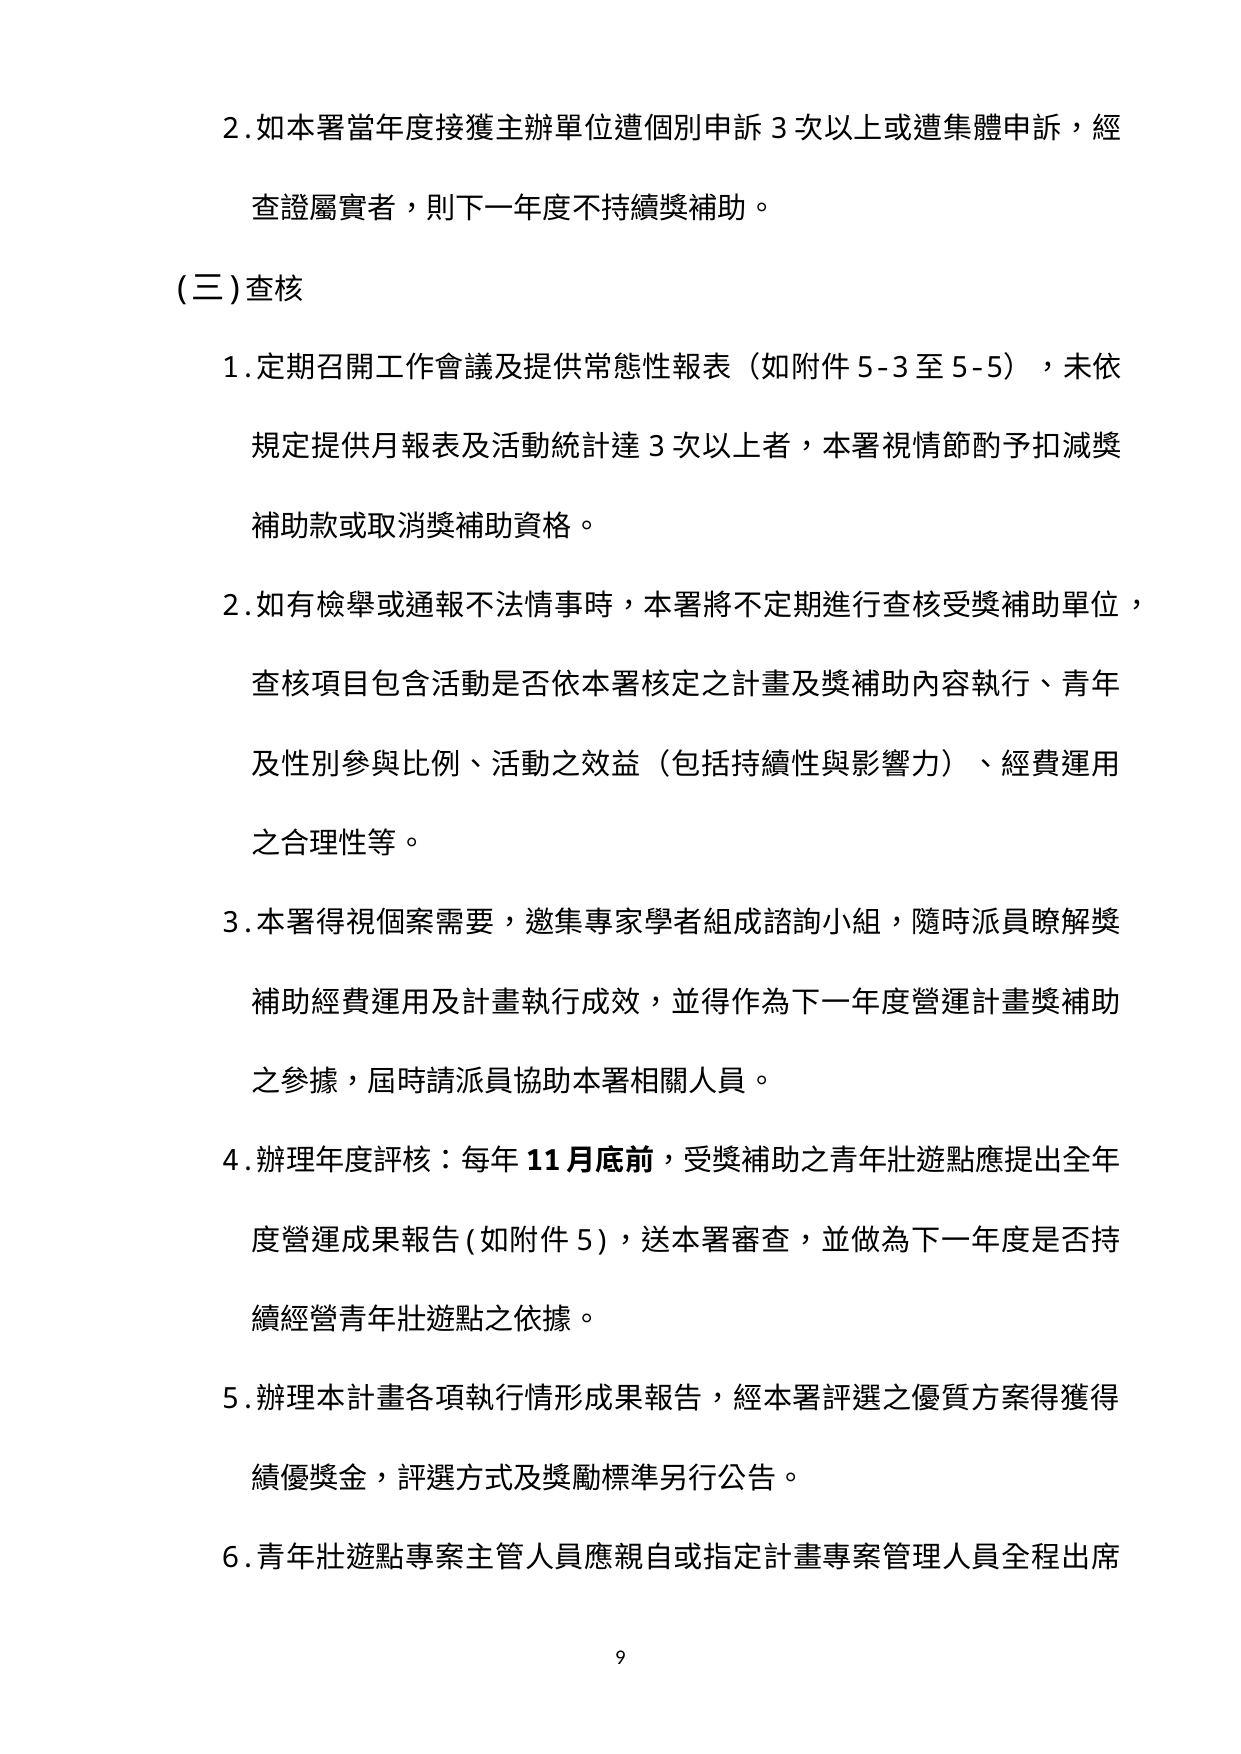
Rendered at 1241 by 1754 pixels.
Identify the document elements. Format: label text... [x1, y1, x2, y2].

list 如本署當年度接獲主辦單位遭個別申訴3次以上或遭集體申訴，經查證屬實者，則下一年度不持續獎補助。 [222, 86, 1122, 244]
list 定期召開工作會議及提供常態性報表（如附件5-3至5-5），未依規定提供月報表及活動統計達3次以上者，本署視情節酌予扣減獎補助款或取消獎補助資格。 [222, 324, 1122, 562]
list 如有檢舉或通報不法情事時，本署將不定期進行查核受獎補助單位，查核項目包含活動是否依本署核定之計畫及獎補助內容執行、青年及性別參與比例、活動之效益（包括持續性與影響力）、經費運用之合理性等。 [222, 562, 1122, 879]
list 辦理年度評核：每年11月底前，受獎補助之青年壯遊點應提出全年度營運成果報告(如附件5)，送本署審查，並做為下一年度是否持續經營青年壯遊點之依據。 [222, 1117, 1122, 1356]
list 辦理本計畫各項執行情形成果報告，經本署評選之優質方案得獲得績優獎金，評選方式及獎勵標準另行公告。 [222, 1356, 1122, 1514]
list 本署得視個案需要，邀集專家學者組成諮詢小組，隨時派員瞭解獎補助經費運用及計畫執行成效，並得作為下一年度營運計畫獎補助之參據，屆時請派員協助本署相關人員。 [222, 879, 1122, 1117]
list 查核 [172, 244, 1122, 324]
list 青年壯遊點專案主管人員應親自或指定計畫專案管理人員全程出席 [222, 1514, 1122, 1594]
